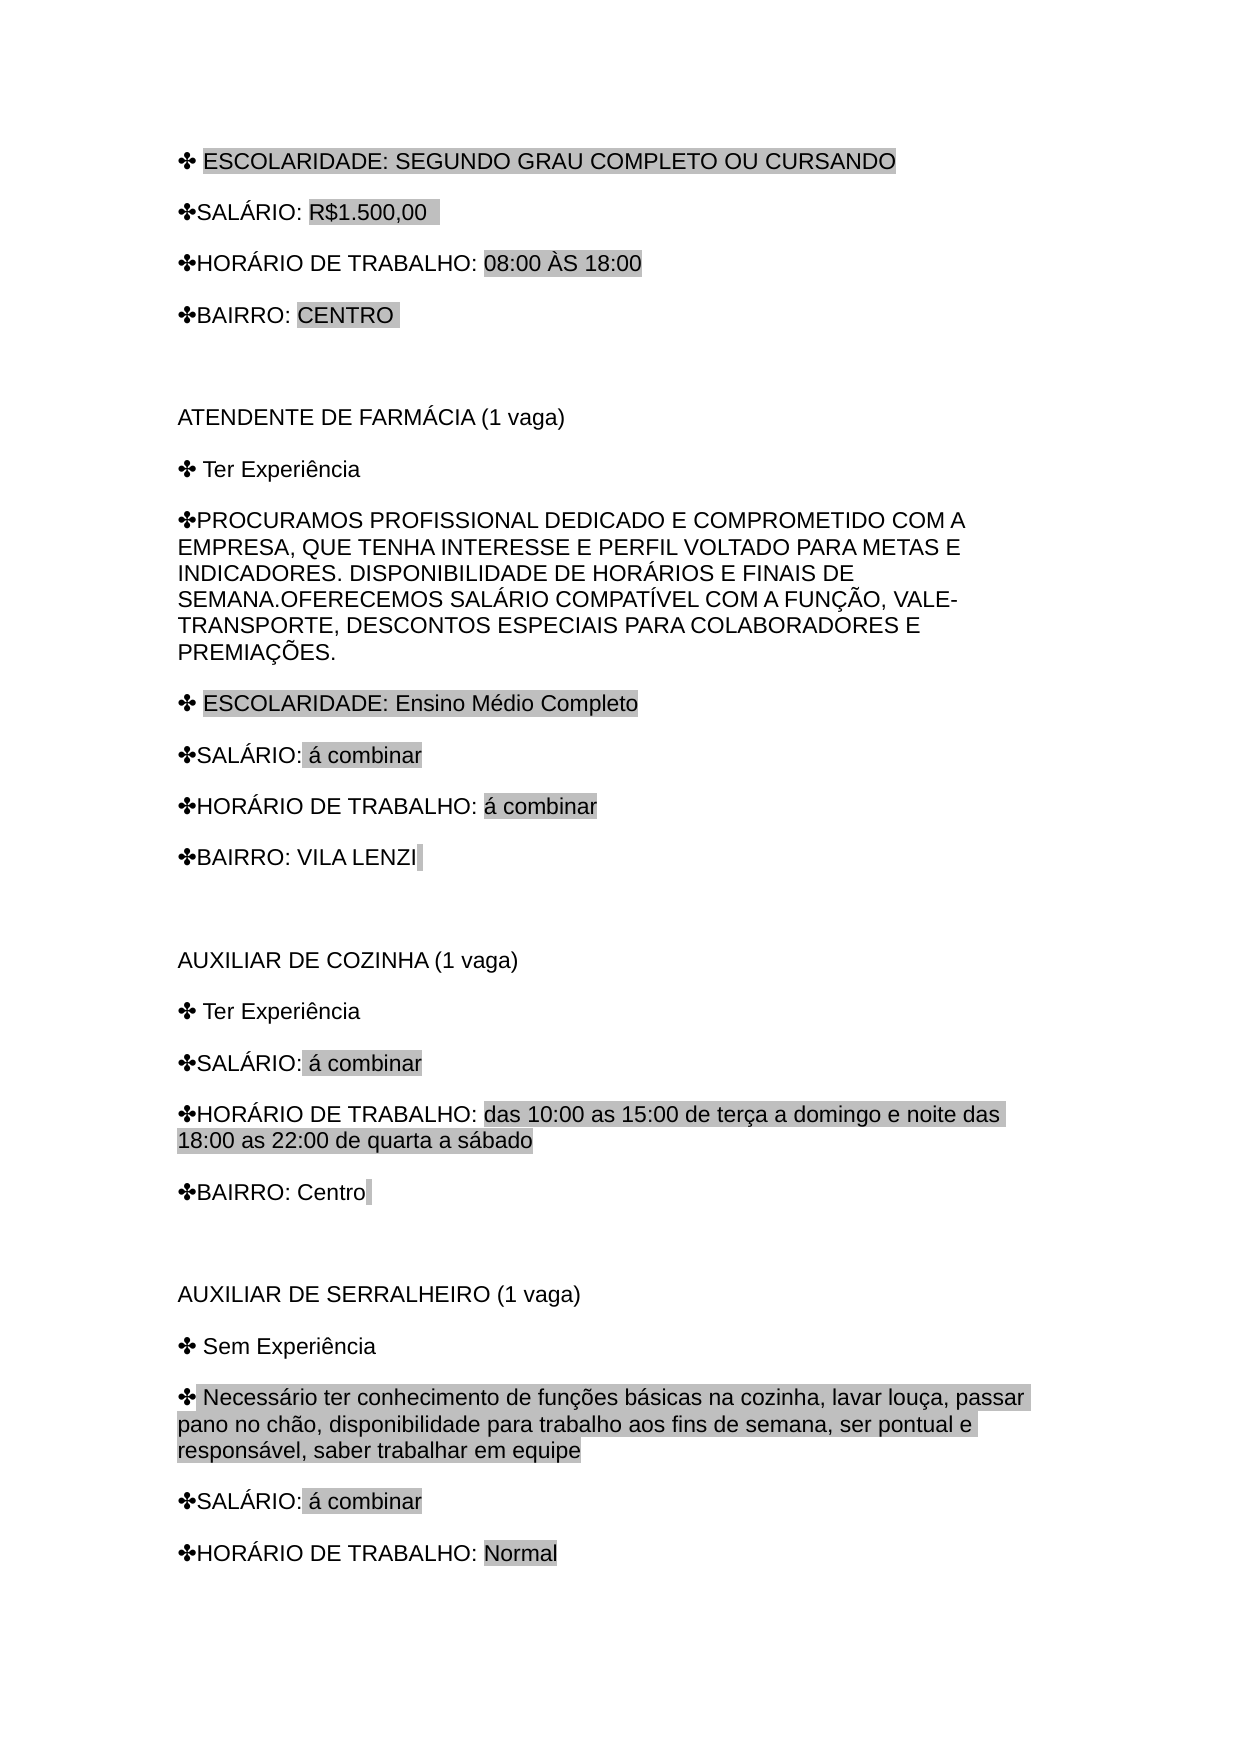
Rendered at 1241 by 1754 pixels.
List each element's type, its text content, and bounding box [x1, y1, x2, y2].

text ✤SALÁRIO: R$1.500,00 [177, 199, 1063, 225]
text ✤BAIRRO: VILA LENZI [177, 844, 1063, 871]
text ✤BAIRRO: CENTRO [177, 302, 1063, 328]
text ✤SALÁRIO: á combinar [177, 742, 1063, 768]
text ✤ ESCOLARIDADE: Ensino Médio Completo [177, 690, 1063, 717]
text ✤ Necessário ter conhecimento de funções básicas na cozinha, lavar louça, passar pano no chão, disponibilidade para trabalho aos fins de semana, ser pontual e responsável, saber trabalhar em equipe [177, 1384, 1063, 1463]
text ✤SALÁRIO: á combinar [177, 1050, 1063, 1076]
text ✤ Ter Experiência [177, 998, 1063, 1025]
text ATENDENTE DE FARMÁCIA (1 vaga) [177, 404, 1063, 431]
text ✤ Sem Experiência [177, 1333, 1063, 1359]
text ✤HORÁRIO DE TRABALHO: das 10:00 as 15:00 de terça a domingo e noite das 18:00 as 22:00 de quarta a sábado [177, 1101, 1063, 1154]
text ✤HORÁRIO DE TRABALHO: Normal [177, 1539, 1063, 1566]
text ✤BAIRRO: Centro [177, 1179, 1063, 1205]
text ✤SALÁRIO: á combinar [177, 1488, 1063, 1514]
text ✤PROCURAMOS PROFISSIONAL DEDICADO E COMPROMETIDO COM A EMPRESA, QUE TENHA INTERESSE E PERFIL VOLTADO PARA METAS E INDICADORES. DISPONIBILIDADE DE HORÁRIOS E FINAIS DE SEMANA.OFERECEMOS SALÁRIO COMPATÍVEL COM A FUNÇÃO, VALE-TRANSPORTE, DESCONTOS ESPECIAIS PARA COLABORADORES E PREMIAÇÕES. [177, 507, 1063, 665]
text AUXILIAR DE COZINHA (1 vaga) [177, 947, 1063, 973]
text ✤HORÁRIO DE TRABALHO: 08:00 ÀS 18:00 [177, 250, 1063, 277]
text ✤ Ter Experiência [177, 456, 1063, 482]
text ✤ ESCOLARIDADE: SEGUNDO GRAU COMPLETO OU CURSANDO [177, 148, 1063, 174]
text AUXILIAR DE SERRALHEIRO (1 vaga) [177, 1281, 1063, 1308]
text ✤HORÁRIO DE TRABALHO: á combinar [177, 793, 1063, 819]
